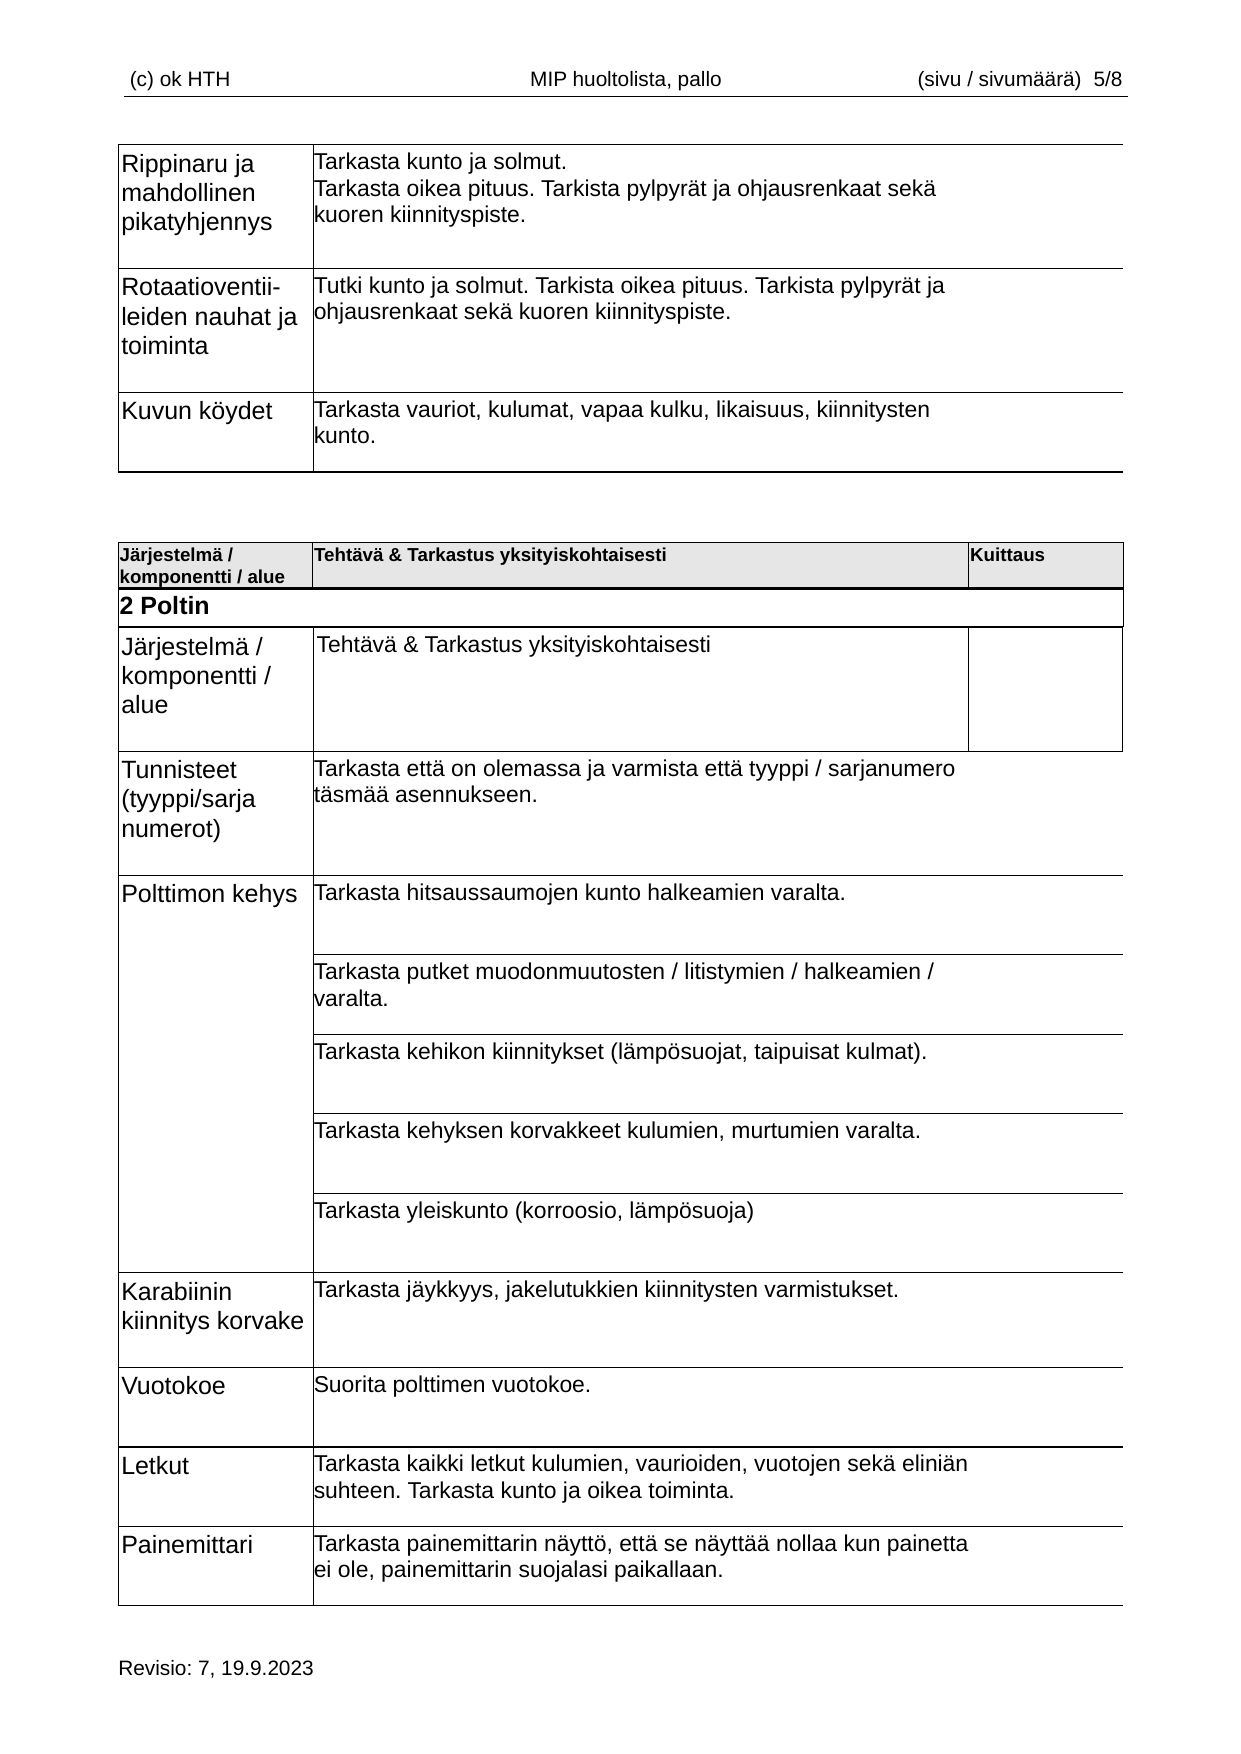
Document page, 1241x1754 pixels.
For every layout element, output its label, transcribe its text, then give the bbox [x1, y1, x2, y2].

table_cell Tarkasta kaikki letkut kulumien, vaurioiden, vuotojen sekä eliniän suhteen. Tarkasta kunto ja oikea toiminta. [314, 1448, 968, 1526]
table_cell Kuvun köydet [119, 393, 313, 471]
table_cell [969, 145, 1123, 268]
table_cell Karabiinin kiinnitys korvake [119, 1273, 313, 1367]
table_cell Tutki kunto ja solmut. Tarkista oikea pituus. Tarkista pylpyrät ja ohjausrenkaat sekä kuoren kiinnityspiste. [314, 269, 968, 392]
table_cell [969, 1273, 1123, 1367]
table_cell Tarkasta vauriot, kulumat, vapaa kulku, likaisuus, kiinnitysten kunto. [314, 393, 968, 471]
table_cell Polttimon kehys [119, 876, 313, 1272]
table_cell [969, 269, 1123, 392]
table_cell Tarkasta kunto ja solmut. Tarkasta oikea pituus. Tarkista pylpyrät ja ohjausrenkaat sekä kuoren kiinnityspiste. [314, 145, 968, 268]
table_cell [969, 752, 1123, 875]
table_cell Letkut [119, 1448, 313, 1526]
table_cell Painemittari [119, 1527, 313, 1605]
table_cell Rippinaru ja mahdollinen pikatyhjennys [119, 145, 313, 268]
table_cell [969, 876, 1123, 954]
table_cell Rotaatioventii-leiden nauhat ja toiminta [119, 269, 313, 392]
table_cell Suorita polttimen vuotokoe. [314, 1368, 968, 1446]
table_cell Tarkasta että on olemassa ja varmista että tyyppi / sarjanumero täsmää asennukseen. [314, 752, 968, 875]
table_cell Tarkasta jäykkyys, jakelutukkien kiinnitysten varmistukset. [314, 1273, 968, 1367]
table_header [969, 628, 1122, 751]
table_cell [969, 1194, 1123, 1272]
table_cell Tarkasta hitsaussaumojen kunto halkeamien varalta. [314, 876, 968, 954]
table_cell [969, 1035, 1123, 1113]
table_cell [969, 1368, 1123, 1446]
table_cell [969, 1114, 1123, 1193]
table_cell Tarkasta painemittarin näyttö, että se näyttää nollaa kun painetta ei ole, painemittarin suojalasi paikallaan. [314, 1527, 968, 1605]
table_cell Tarkasta kehikon kiinnitykset (lämpösuojat, taipuisat kulmat). [314, 1035, 968, 1113]
table_cell [969, 1448, 1123, 1526]
table_cell [969, 955, 1123, 1034]
table_header Tehtävä & Tarkastus yksityiskohtaisesti [313, 543, 968, 587]
table_cell Tarkasta putket muodonmuutosten / litistymien / halkeamien / varalta. [314, 955, 968, 1034]
table_cell Tarkasta kehyksen korvakkeet kulumien, murtumien varalta. [314, 1114, 968, 1193]
table_cell Vuotokoe [119, 1368, 313, 1446]
table_header Tehtävä & Tarkastus yksityiskohtaisesti [314, 628, 968, 751]
table_header Järjestelmä / komponentti / alue [119, 628, 313, 751]
table_cell 2 Poltin [119, 590, 1123, 626]
table_header Kuittaus [969, 543, 1123, 587]
table_header Järjestelmä / komponentti / alue [119, 543, 312, 587]
table_cell Tunnisteet (tyyppi/sarja numerot) [119, 752, 313, 875]
table_cell [969, 393, 1123, 471]
table_cell Tarkasta yleiskunto (korroosio, lämpösuoja) [314, 1194, 968, 1272]
table_cell [969, 1527, 1123, 1605]
